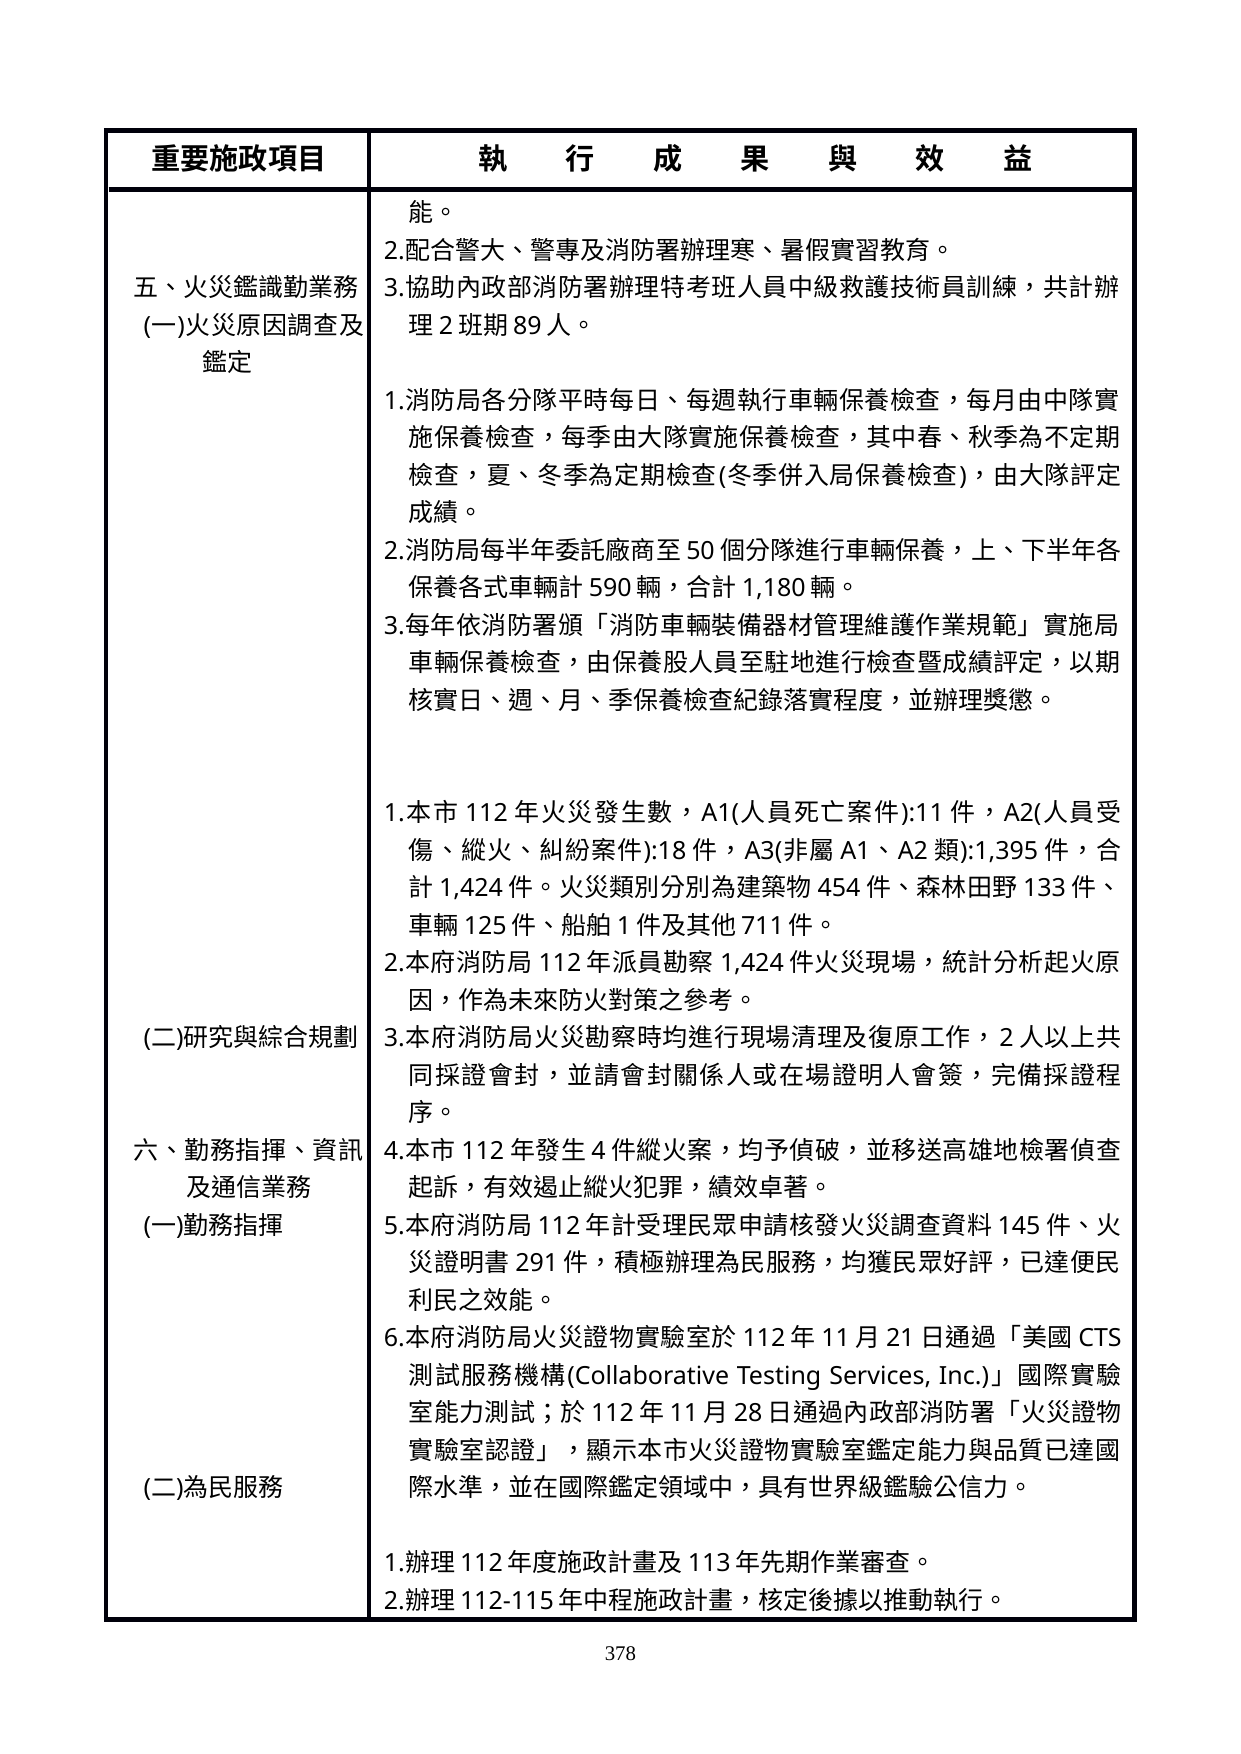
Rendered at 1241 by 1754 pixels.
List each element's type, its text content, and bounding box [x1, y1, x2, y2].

table_header 重要施政項目 [108, 133, 367, 187]
table_cell 能。 2.配合警大、警專及消防署辦理寒、暑假實習教育。 3.協助內政部消防署辦理特考班人員中級救護技術員訓練，共計辦理2班期89人。 1.消防局各分隊平時每日、每週執行車輛保養檢查，每月由中隊實施保養檢查，每季由大隊實施保養檢查，其中春、秋季為不定期檢查，夏、冬季為定期檢查(冬季併入局保養檢查)，由大隊評定成績。 2.消防局每半年委託廠商至50個分隊進行車輛保養，上、下半年各保養各式車輛計590輛，合計1,180輛。 3.每年依消防署頒「消防車輛裝備器材管理維護作業規範」實施局車輛保養檢查，由保養股人員至駐地進行檢查暨成績評定，以期核實日、週、月、季保養檢查紀錄落實程度，並辦理獎懲。 1.本市112年火災發生數，A1(人員死亡案件):11件，A2(人員受傷、縱火、糾紛案件):18件，A3(非屬A1、A2類):1,395件，合計1,424件。火災類別分別為建築物454件、森林田野133件、車輛125件、船舶1件及其他711件。 2.本府消防局112年派員勘察1,424件火災現場，統計分析起火原因，作為未來防火對策之參考。 3.本府消防局火災勘察時均進行現場清理及復原工作，2人以上共同採證會封，並請會封關係人或在場證明人會簽，完備採證程序。 4.本市112年發生4件縱火案，均予偵破，並移送高雄地檢署偵查起訴，有效遏止縱火犯罪，績效卓著。 5.本府消防局112年計受理民眾申請核發火災調查資料145件、火災證明書291件，積極辦理為民服務，均獲民眾好評，已達便民利民之效能。 6.本府消防局火災證物實驗室於112年11月21日通過「美國CTS測試服務機構(Collaborative Testing Services, Inc.)」國際實驗室能力測試；於112年11月28日通過內政部消防署「火災證物實驗室認證」，顯示本市火災證物實驗室鑑定能力與品質已達國際水準，並在國際鑑定領域中，具有世界級鑑驗公信力。 1.辦理112年度施政計畫及113年先期作業審查。 2.辦理112-115年中程施政計畫，核定後據以推動執行。 [371, 192, 1132, 1617]
table_cell 五、火災鑑識勤業務 (一)火災原因調查及鑑定 (二)研究與綜合規劃 六、勤務指揮、資訊及通信業務 (一)勤務指揮 (二)為民服務 [108, 188, 367, 1617]
table_header 執 行 成 果 與 效 益 [371, 133, 1132, 187]
